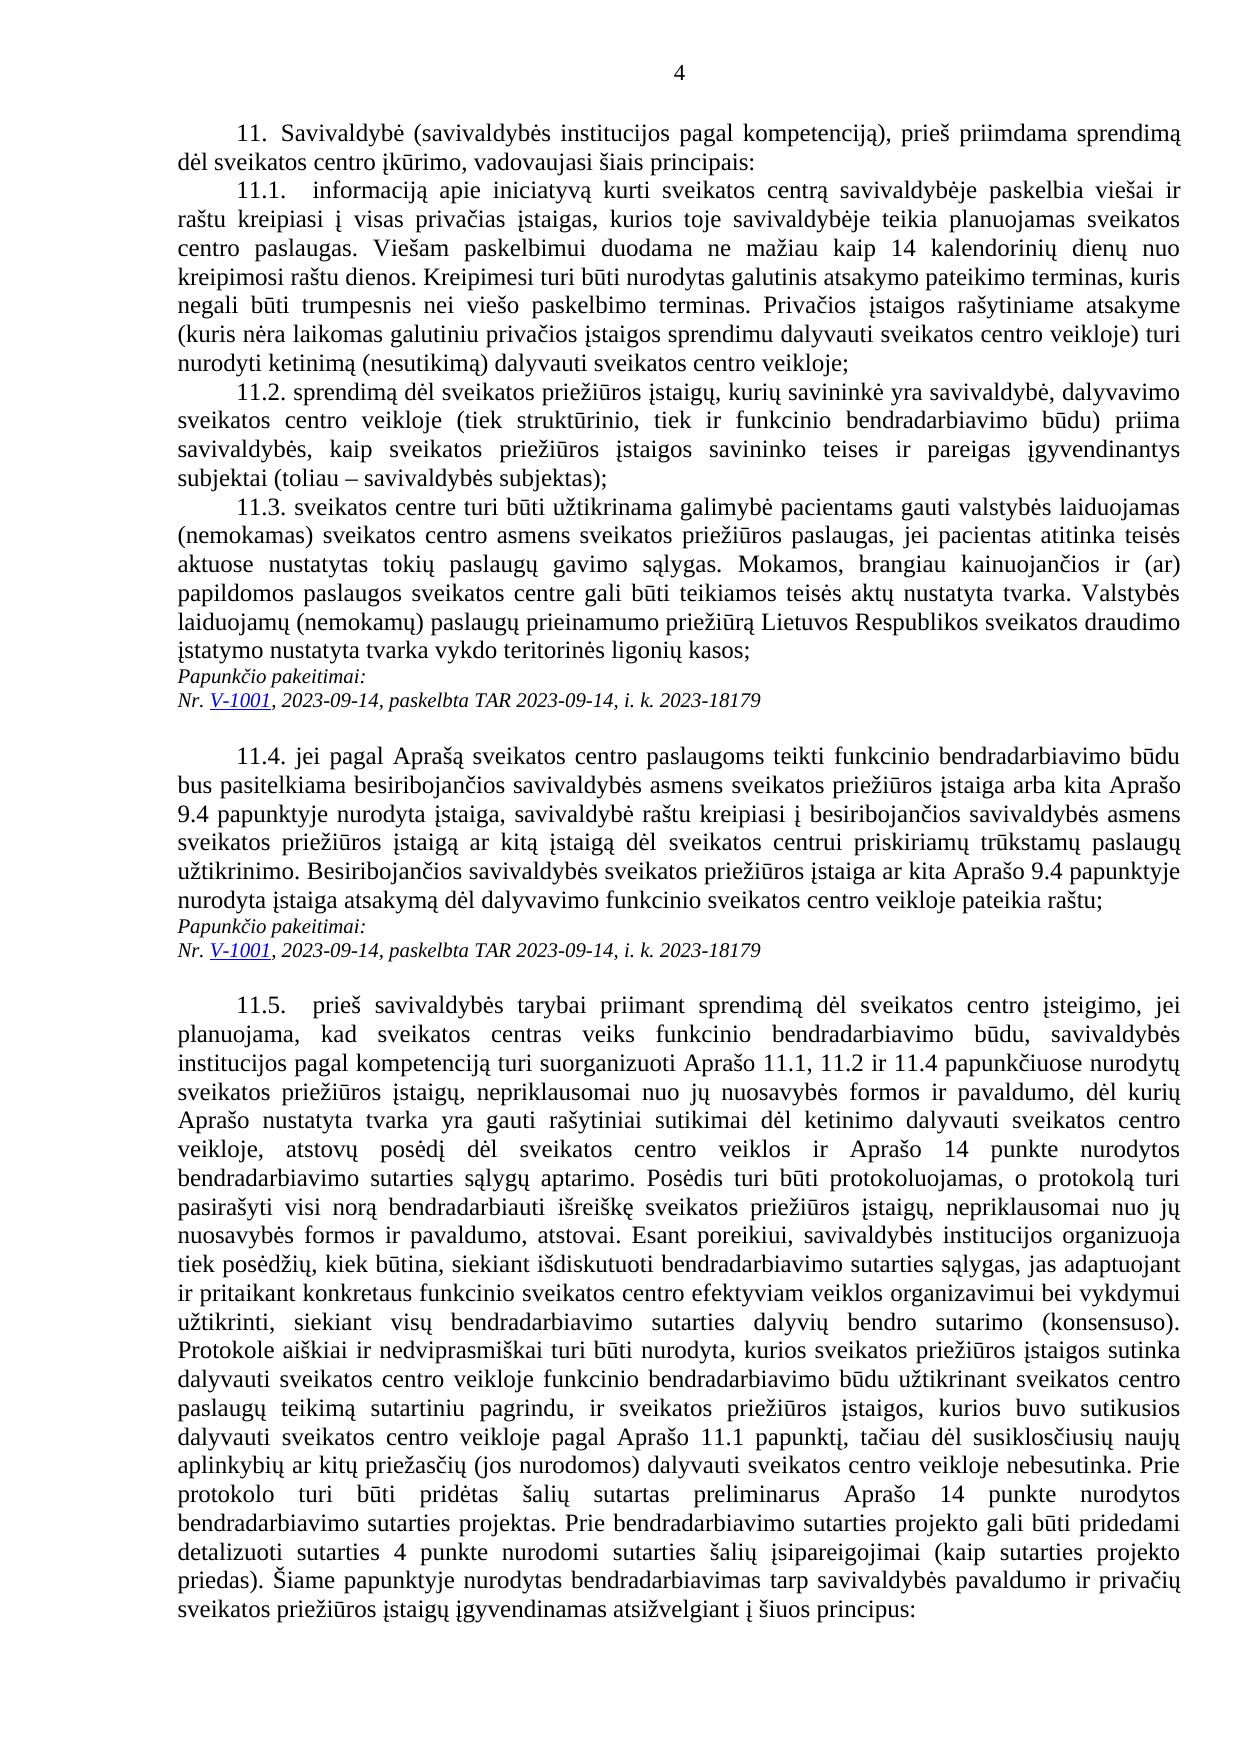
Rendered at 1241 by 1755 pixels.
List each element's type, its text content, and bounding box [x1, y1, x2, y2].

text 11.1. informaciją apie iniciatyvą kurti sveikatos centrą savivaldybėje paskelbia viešai ir raštu kreipiasi į visas privačias įstaigas, kurios toje savivaldybėje teikia planuojamas sveikatos centro paslaugas. Viešam paskelbimui duodama ne mažiau kaip 14 kalendorinių dienų nuo kreipimosi raštu dienos. Kreipimesi turi būti nurodytas galutinis atsakymo pateikimo terminas, kuris negali būti trumpesnis nei viešo paskelbimo terminas. Privačios įstaigos rašytiniame atsakyme (kuris nėra laikomas galutiniu privačios įstaigos sprendimu dalyvauti sveikatos centro veikloje) turi nurodyti ketinimą (nesutikimą) dalyvauti sveikatos centro veikloje; [177, 176, 1181, 377]
text 11.2. sprendimą dėl sveikatos priežiūros įstaigų, kurių savininkė yra savivaldybė, dalyvavimo sveikatos centro veikloje (tiek struktūrinio, tiek ir funkcinio bendradarbiavimo būdu) priima savivaldybės, kaip sveikatos priežiūros įstaigos savininko teises ir pareigas įgyvendinantys subjektai (toliau – savivaldybės subjektas); [177, 377, 1181, 492]
text Nr. V-1001, 2023-09-14, paskelbta TAR 2023-09-14, i. k. 2023-18179 [177, 938, 1181, 962]
text 11.4. jei pagal Aprašą sveikatos centro paslaugoms teikti funkcinio bendradarbiavimo būdu bus pasitelkiama besiribojančios savivaldybės asmens sveikatos priežiūros įstaiga arba kita Aprašo 9.4 papunktyje nurodyta įstaiga, savivaldybė raštu kreipiasi į besiribojančios savivaldybės asmens sveikatos priežiūros įstaigą ar kitą įstaigą dėl sveikatos centrui priskiriamų trūkstamų paslaugų užtikrinimo. Besiribojančios savivaldybės sveikatos priežiūros įstaiga ar kita Aprašo 9.4 papunktyje nurodyta įstaiga atsakymą dėl dalyvavimo funkcinio sveikatos centro veikloje pateikia raštu; [177, 741, 1181, 914]
text Papunkčio pakeitimai: [177, 664, 1181, 688]
text Papunkčio pakeitimai: [177, 914, 1181, 938]
text 11.5. prieš savivaldybės tarybai priimant sprendimą dėl sveikatos centro įsteigimo, jei planuojama, kad sveikatos centras veiks funkcinio bendradarbiavimo būdu, savivaldybės institucijos pagal kompetenciją turi suorganizuoti Aprašo 11.1, 11.2 ir 11.4 papunkčiuose nurodytų sveikatos priežiūros įstaigų, nepriklausomai nuo jų nuosavybės formos ir pavaldumo, dėl kurių Aprašo nustatyta tvarka yra gauti rašytiniai sutikimai dėl ketinimo dalyvauti sveikatos centro veikloje, atstovų posėdį dėl sveikatos centro veiklos ir Aprašo 14 punkte nurodytos bendradarbiavimo sutarties sąlygų aptarimo. Posėdis turi būti protokoluojamas, o protokolą turi pasirašyti visi norą bendradarbiauti išreiškę sveikatos priežiūros įstaigų, nepriklausomai nuo jų nuosavybės formos ir pavaldumo, atstovai. Esant poreikiui, savivaldybės institucijos organizuoja tiek posėdžių, kiek būtina, siekiant išdiskutuoti bendradarbiavimo sutarties sąlygas, jas adaptuojant ir pritaikant konkretaus funkcinio sveikatos centro efektyviam veiklos organizavimui bei vykdymui užtikrinti, siekiant visų bendradarbiavimo sutarties dalyvių bendro sutarimo (konsensuso). Protokole aiškiai ir nedviprasmiškai turi būti nurodyta, kurios sveikatos priežiūros įstaigos sutinka dalyvauti sveikatos centro veikloje funkcinio bendradarbiavimo būdu užtikrinant sveikatos centro paslaugų teikimą sutartiniu pagrindu, ir sveikatos priežiūros įstaigos, kurios buvo sutikusios dalyvauti sveikatos centro veikloje pagal Aprašo 11.1 papunktį, tačiau dėl susiklosčiusių naujų aplinkybių ar kitų priežasčių (jos nurodomos) dalyvauti sveikatos centro veikloje nebesutinka. Prie protokolo turi būti pridėtas šalių sutartas preliminarus Aprašo 14 punkte nurodytos bendradarbiavimo sutarties projektas. Prie bendradarbiavimo sutarties projekto gali būti pridedami detalizuoti sutarties 4 punkte nurodomi sutarties šalių įsipareigojimai (kaip sutarties projekto priedas). Šiame papunktyje nurodytas bendradarbiavimas tarp savivaldybės pavaldumo ir privačių sveikatos priežiūros įstaigų įgyvendinamas atsižvelgiant į šiuos principus: [177, 991, 1181, 1623]
text Nr. V-1001, 2023-09-14, paskelbta TAR 2023-09-14, i. k. 2023-18179 [177, 688, 1181, 712]
text 11.3. sveikatos centre turi būti užtikrinama galimybė pacientams gauti valstybės laiduojamas (nemokamas) sveikatos centro asmens sveikatos priežiūros paslaugas, jei pacientas atitinka teisės aktuose nustatytas tokių paslaugų gavimo sąlygas. Mokamos, brangiau kainuojančios ir (ar) papildomos paslaugos sveikatos centre gali būti teikiamos teisės aktų nustatyta tvarka. Valstybės laiduojamų (nemokamų) paslaugų prieinamumo priežiūrą Lietuvos Respublikos sveikatos draudimo įstatymo nustatyta tvarka vykdo teritorinės ligonių kasos; [177, 492, 1181, 664]
text 11. Savivaldybė (savivaldybės institucijos pagal kompetenciją), prieš priimdama sprendimą dėl sveikatos centro įkūrimo, vadovaujasi šiais principais: [177, 118, 1181, 176]
